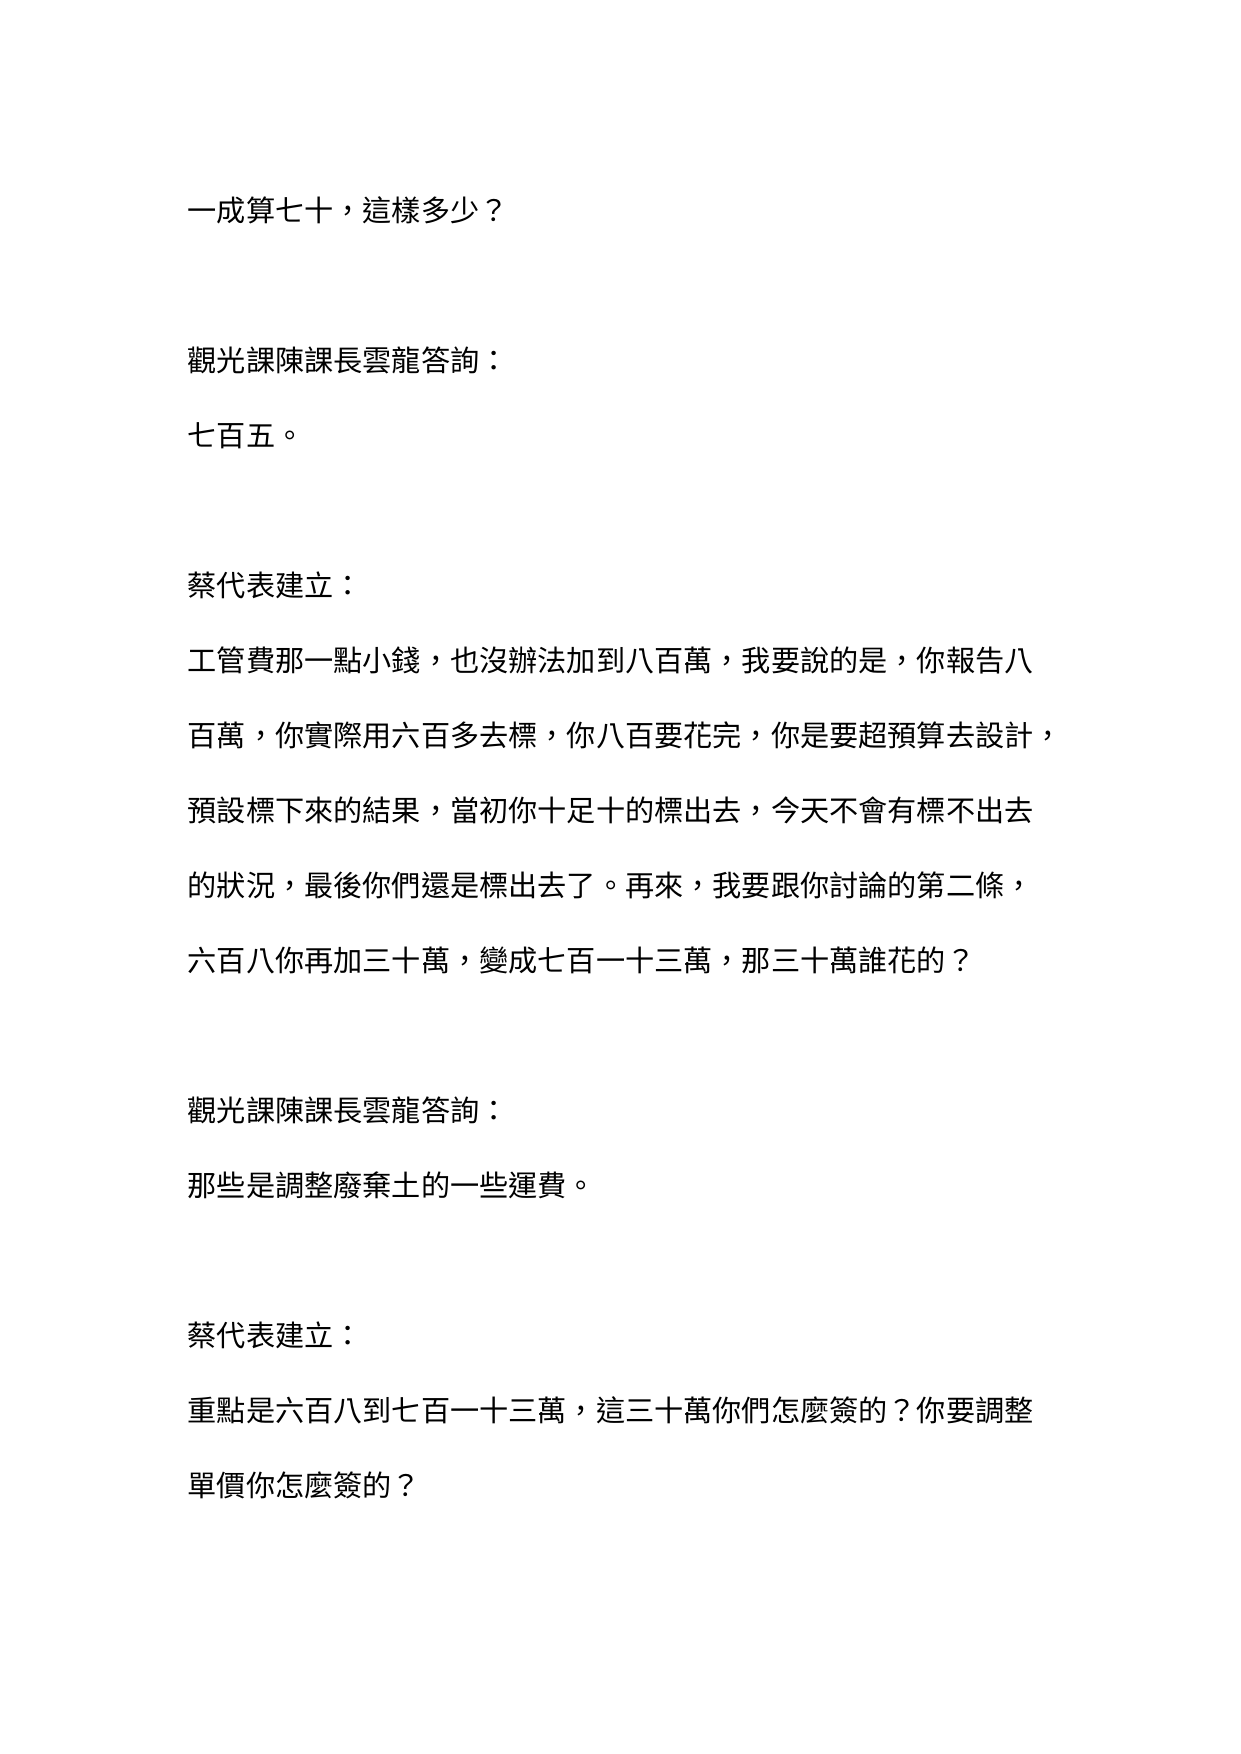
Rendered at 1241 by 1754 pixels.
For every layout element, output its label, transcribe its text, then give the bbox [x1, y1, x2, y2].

text 七百五。 [187, 389, 1053, 464]
text 工管費那一點小錢，也沒辦法加到八百萬，我要說的是，你報告八百萬，你實際用六百多去標，你八百要花完，你是要超預算去設計，預設標下來的結果，當初你十足十的標出去，今天不會有標不出去的狀況，最後你們還是標出去了。再來，我要跟你討論的第二條，六百八你再加三十萬，變成七百一十三萬，那三十萬誰花的？ [187, 614, 1053, 989]
text 蔡代表建立： [187, 1289, 1053, 1364]
text 一成算七十，這樣多少？ [187, 164, 1053, 239]
text 蔡代表建立： [187, 539, 1053, 614]
text 那些是調整廢棄土的一些運費。 [187, 1139, 1053, 1214]
text 觀光課陳課長雲龍答詢： [187, 314, 1053, 389]
text 重點是六百八到七百一十三萬，這三十萬你們怎麼簽的？你要調整單價你怎麼簽的？ [187, 1364, 1053, 1514]
text 觀光課陳課長雲龍答詢： [187, 1064, 1053, 1139]
